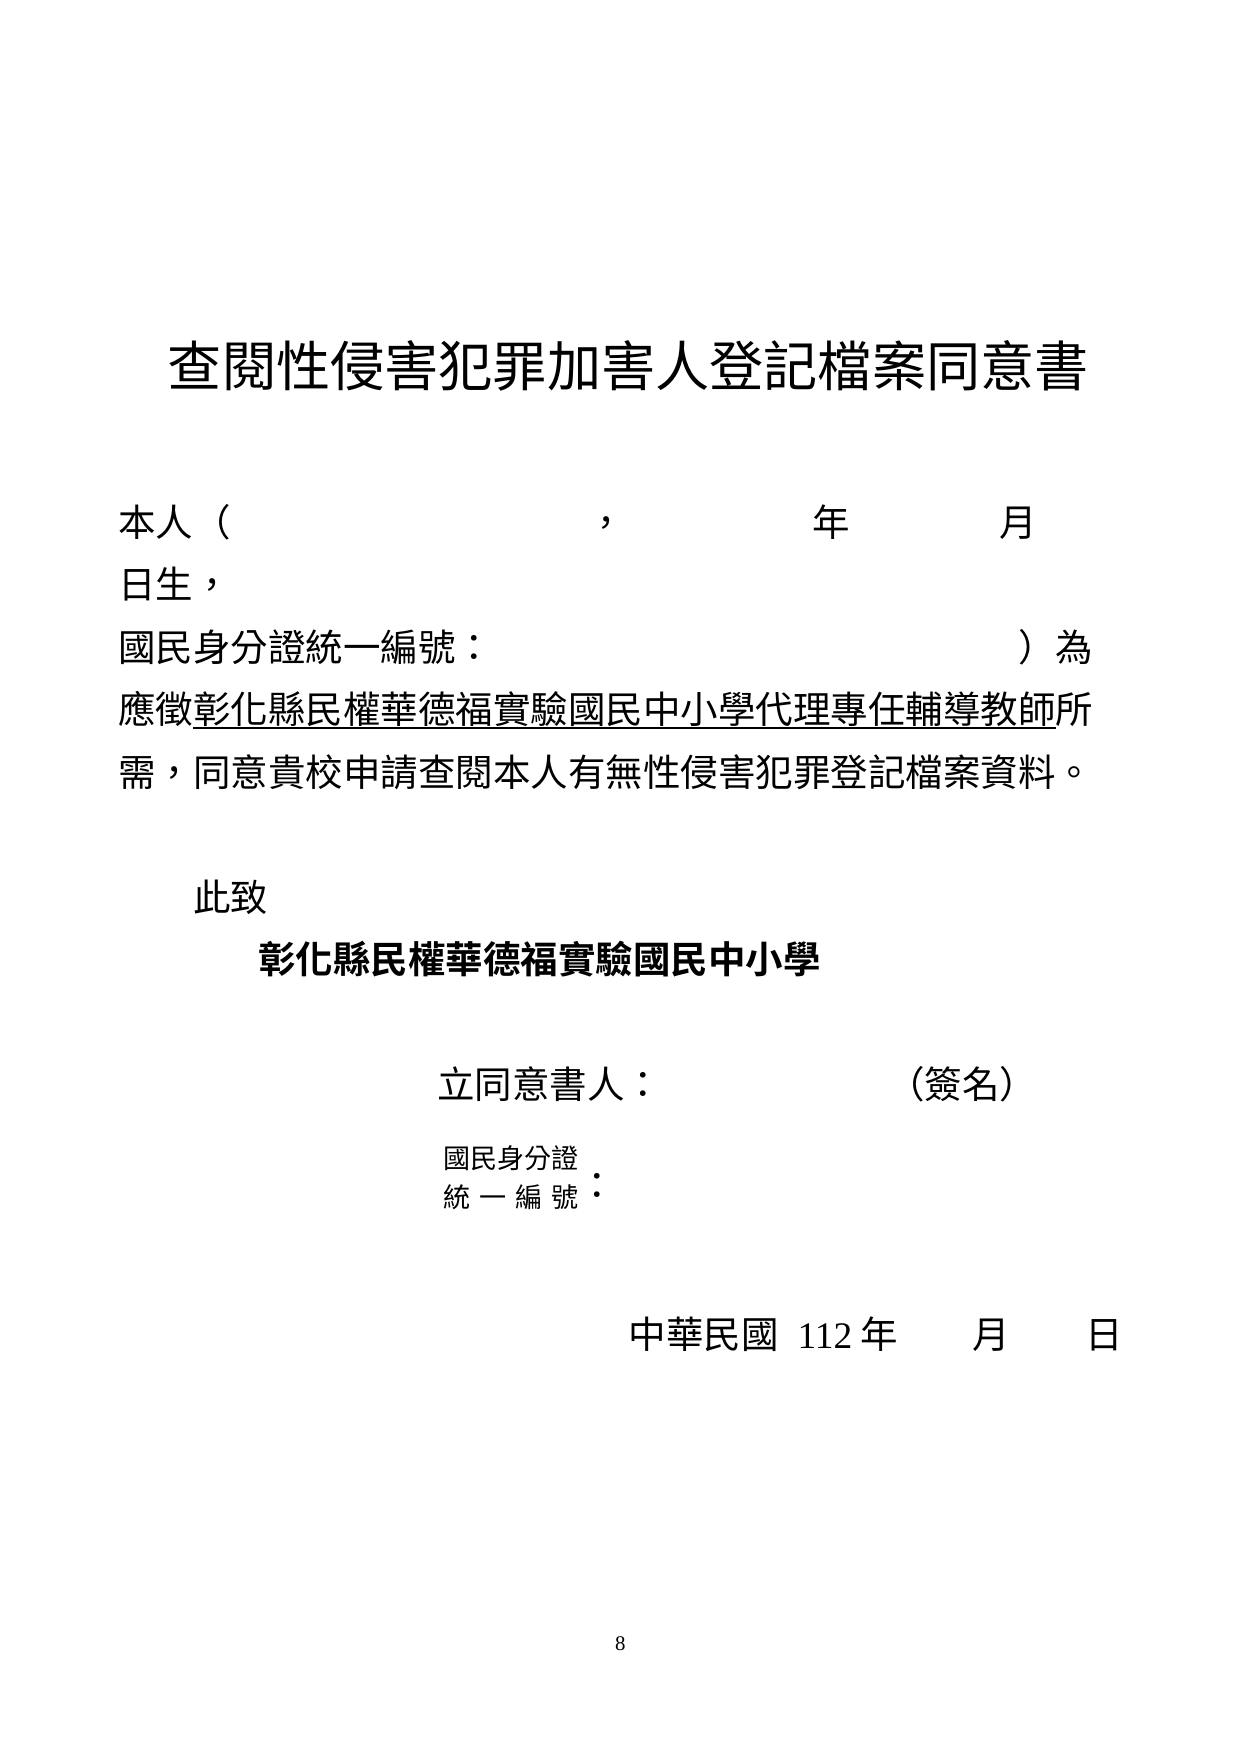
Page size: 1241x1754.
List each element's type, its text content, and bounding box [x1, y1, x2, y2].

text 此致 [118, 853, 1122, 915]
text 彰化縣民權華德福實驗國民中小學 [118, 915, 1122, 978]
text 中華民國 112年 月 日 [118, 1290, 1122, 1353]
text 本人（ ， 年 月 日生， [118, 478, 1122, 603]
text 國民身分證統一編號： [118, 1103, 1122, 1228]
text 國民身分證統一編號： ）為應徵彰化縣民權華德福實驗國民中小學代理專任輔導教師所需，同意貴校申請查閱本人有無性侵害犯罪登記檔案資料。 [118, 603, 1122, 790]
text 立同意書人： （簽名） [118, 1040, 1122, 1103]
text 查閱性侵害犯罪加害人登記檔案同意書 [118, 290, 1138, 415]
